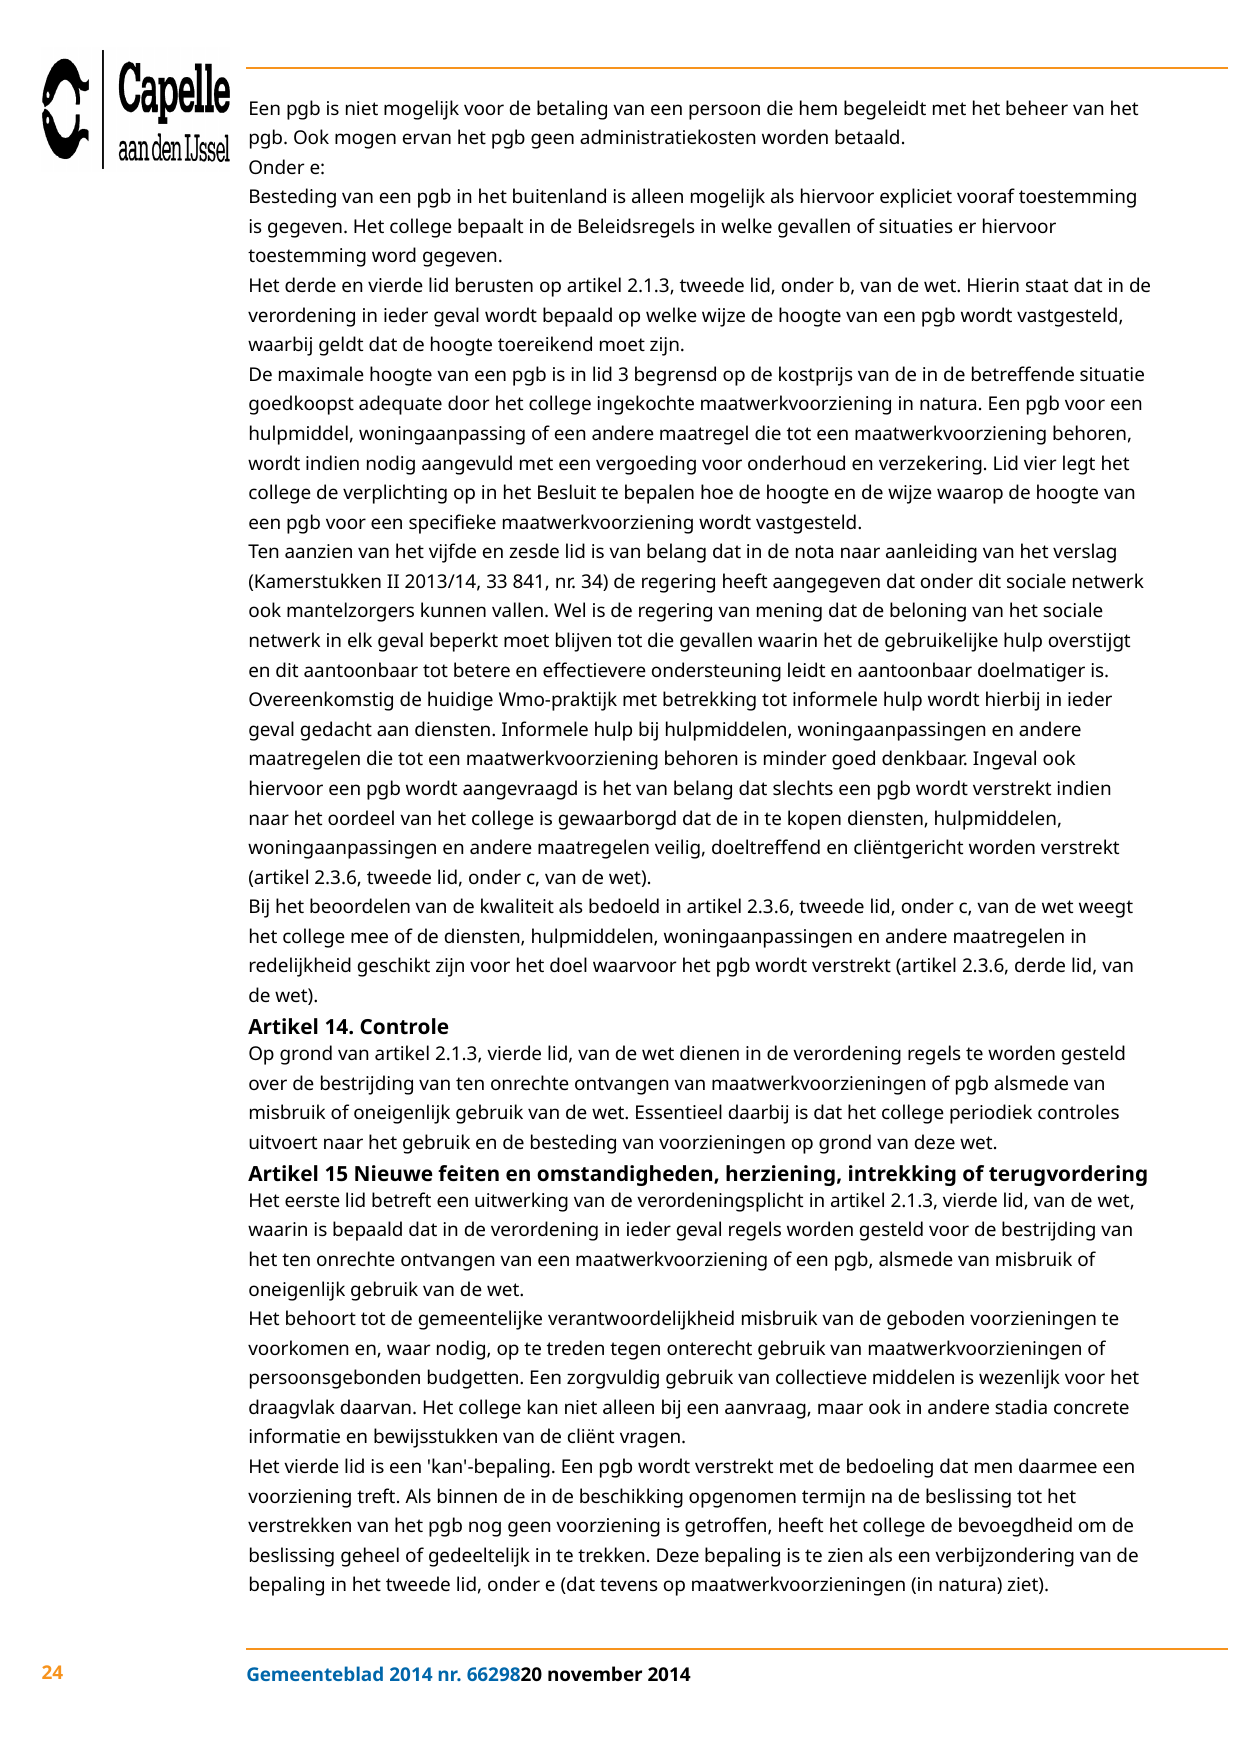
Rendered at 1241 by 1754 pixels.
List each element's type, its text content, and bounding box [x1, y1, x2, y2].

text De maximale hoogte van een pgb is in lid 3 begrensd op de kostprijs van de in de betreffende situatie goedkoopst adequate door het college ingekochte maatwerkvoorziening in natura. Een pgb voor een hulpmiddel, woningaanpassing of een andere maatregel die tot een maatwerkvoorziening behoren, wordt indien nodig aangevuld met een vergoeding voor onderhoud en verzekering. Lid vier legt het college de verplichting op in het Besluit te bepalen hoe de hoogte en de wijze waarop de hoogte van een pgb voor een specifieke maatwerkvoorziening wordt vastgesteld. [248, 361, 1152, 535]
text Onder e: [248, 154, 1152, 180]
text Het vierde lid is een 'kan'-bepaling. Een pgb wordt verstrekt met de bedoeling dat men daarmee een voorziening treft. Als binnen de in de beschikking opgenomen termijn na de beslissing tot het verstrekken van het pgb nog geen voorziening is getroffen, heeft het college de bevoegdheid om de beslissing geheel of gedeeltelijk in te trekken. Deze bepaling is te zien als een verbijzondering van de bepaling in het tweede lid, onder e (dat tevens op maatwerkvoorzieningen (in natura) ziet). [248, 1453, 1152, 1597]
text Het behoort tot de gemeentelijke verantwoordelijkheid misbruik van de geboden voorzieningen te voorkomen en, waar nodig, op te treden tegen onterecht gebruik van maatwerkvoorzieningen of persoonsgebonden budgetten. Een zorgvuldig gebruik van collectieve middelen is wezenlijk voor het draagvlak daarvan. Het college kan niet alleen bij een aanvraag, maar ook in andere stadia concrete informatie en bewijsstukken van de cliënt vragen. [248, 1305, 1152, 1449]
picture [41, 47, 231, 172]
text Het derde en vierde lid berusten op artikel 2.1.3, tweede lid, onder b, van de wet. Hierin staat dat in de verordening in ieder geval wordt bepaald op welke wijze de hoogte van een pgb wordt vastgesteld, waarbij geldt dat de hoogte toereikend moet zijn. [248, 272, 1152, 357]
text Het eerste lid betreft een uitwerking van de verordeningsplicht in artikel 2.1.3, vierde lid, van de wet, waarin is bepaald dat in de verordening in ieder geval regels worden gesteld voor de bestrijding van het ten onrechte ontvangen van een maatwerkvoorziening of een pgb, alsmede van misbruik of oneigenlijk gebruik van de wet. [248, 1187, 1152, 1302]
text Een pgb is niet mogelijk voor de betaling van een persoon die hem begeleidt met het beheer van het pgb. Ook mogen ervan het pgb geen administratiekosten worden betaald. [248, 95, 1152, 150]
text Op grond van artikel 2.1.3, vierde lid, van de wet dienen in de verordening regels te worden gesteld over de bestrijding van ten onrechte ontvangen van maatwerkvoorzieningen of pgb alsmede van misbruik of oneigenlijk gebruik van de wet. Essentieel daarbij is dat het college periodiek controles uitvoert naar het gebruik en de besteding van voorzieningen op grond van deze wet. [248, 1040, 1152, 1155]
text Artikel 14. Controle [248, 1012, 1152, 1040]
text Bij het beoordelen van de kwaliteit als bedoeld in artikel 2.3.6, tweede lid, onder c, van de wet weegt het college mee of de diensten, hulpmiddelen, woningaanpassingen en andere maatregelen in redelijkheid geschikt zijn voor het doel waarvoor het pgb wordt verstrekt (artikel 2.3.6, derde lid, van de wet). [248, 893, 1152, 1008]
text Ten aanzien van het vijfde en zesde lid is van belang dat in de nota naar aanleiding van het verslag (Kamerstukken II 2013/14, 33 841, nr. 34) de regering heeft aangegeven dat onder dit sociale netwerk ook mantelzorgers kunnen vallen. Wel is de regering van mening dat de beloning van het sociale netwerk in elk geval beperkt moet blijven tot die gevallen waarin het de gebruikelijke hulp overstijgt en dit aantoonbaar tot betere en effectievere ondersteuning leidt en aantoonbaar doelmatiger is. Overeenkomstig de huidige Wmo-praktijk met betrekking tot informele hulp wordt hierbij in ieder geval gedacht aan diensten. Informele hulp bij hulpmiddelen, woningaanpassingen en andere maatregelen die tot een maatwerkvoorziening behoren is minder goed denkbaar. Ingeval ook hiervoor een pgb wordt aangevraagd is het van belang dat slechts een pgb wordt verstrekt indien naar het oordeel van het college is gewaarborgd dat de in te kopen diensten, hulpmiddelen, woningaanpassingen en andere maatregelen veilig, doeltreffend en cliëntgericht worden verstrekt (artikel 2.3.6, tweede lid, onder c, van de wet). [248, 538, 1152, 890]
text Besteding van een pgb in het buitenland is alleen mogelijk als hiervoor expliciet vooraf toestemming is gegeven. Het college bepaalt in de Beleidsregels in welke gevallen of situaties er hiervoor toestemming word gegeven. [248, 183, 1152, 268]
text Artikel 15 Nieuwe feiten en omstandigheden, herziening, intrekking of terugvordering [248, 1159, 1152, 1187]
